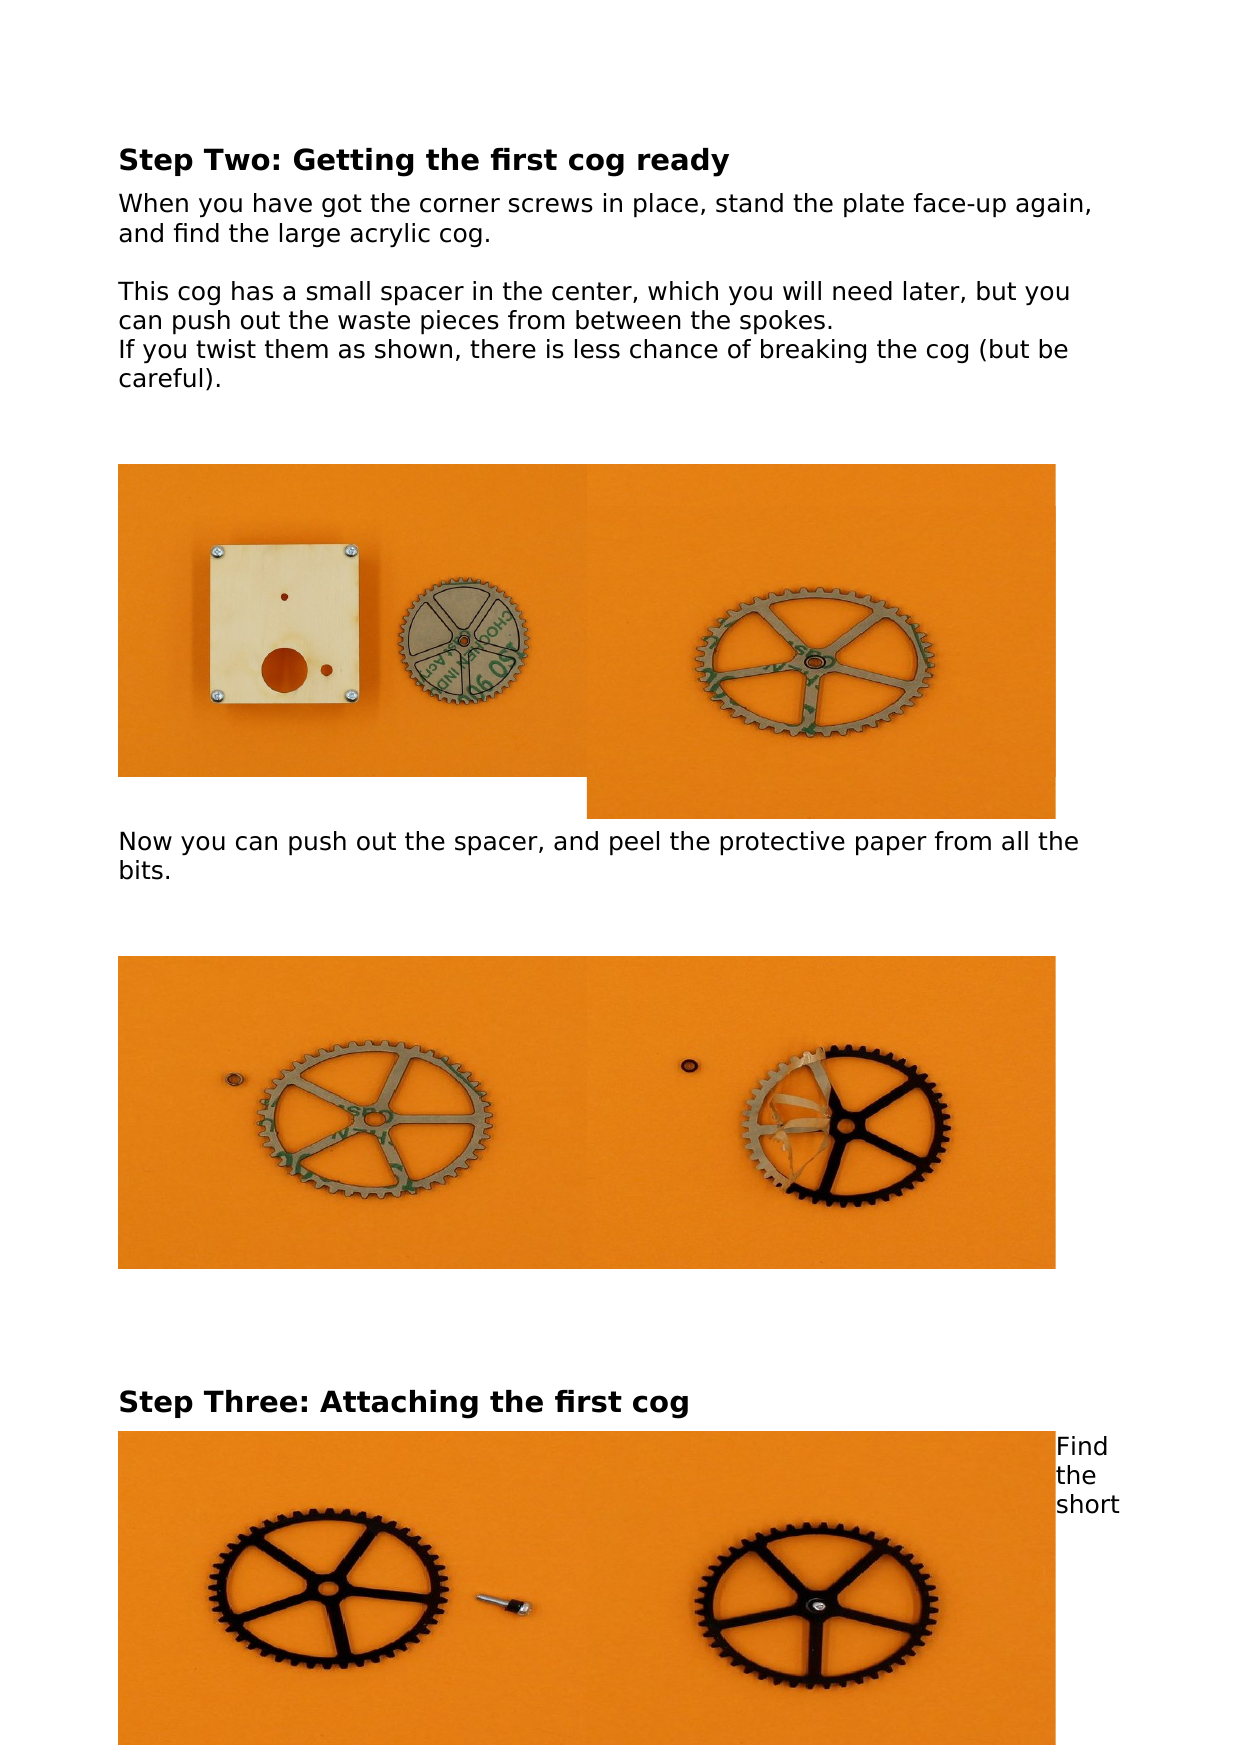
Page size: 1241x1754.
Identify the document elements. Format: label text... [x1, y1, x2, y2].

text When you have got the corner screws in place, stand the plate face-up again, and find the large acrylic cog. This cog has a small spacer in the center, which you will need later, but you can push out the waste pieces from between the spokes. If you twist them as shown, there is less chance of breaking the cog (but be careful). [118, 189, 1122, 452]
subtitle Step Two: Getting the first cog ready [118, 143, 1122, 177]
picture [118, 1431, 1056, 1745]
subtitle Step Three: Attaching the first cog [118, 1385, 1122, 1419]
picture [118, 956, 1056, 1269]
text Find the short [1056, 1432, 1122, 1519]
text Now you can push out the spacer, and peel the protective paper from all the bits. [118, 506, 1122, 944]
picture [118, 464, 1056, 819]
